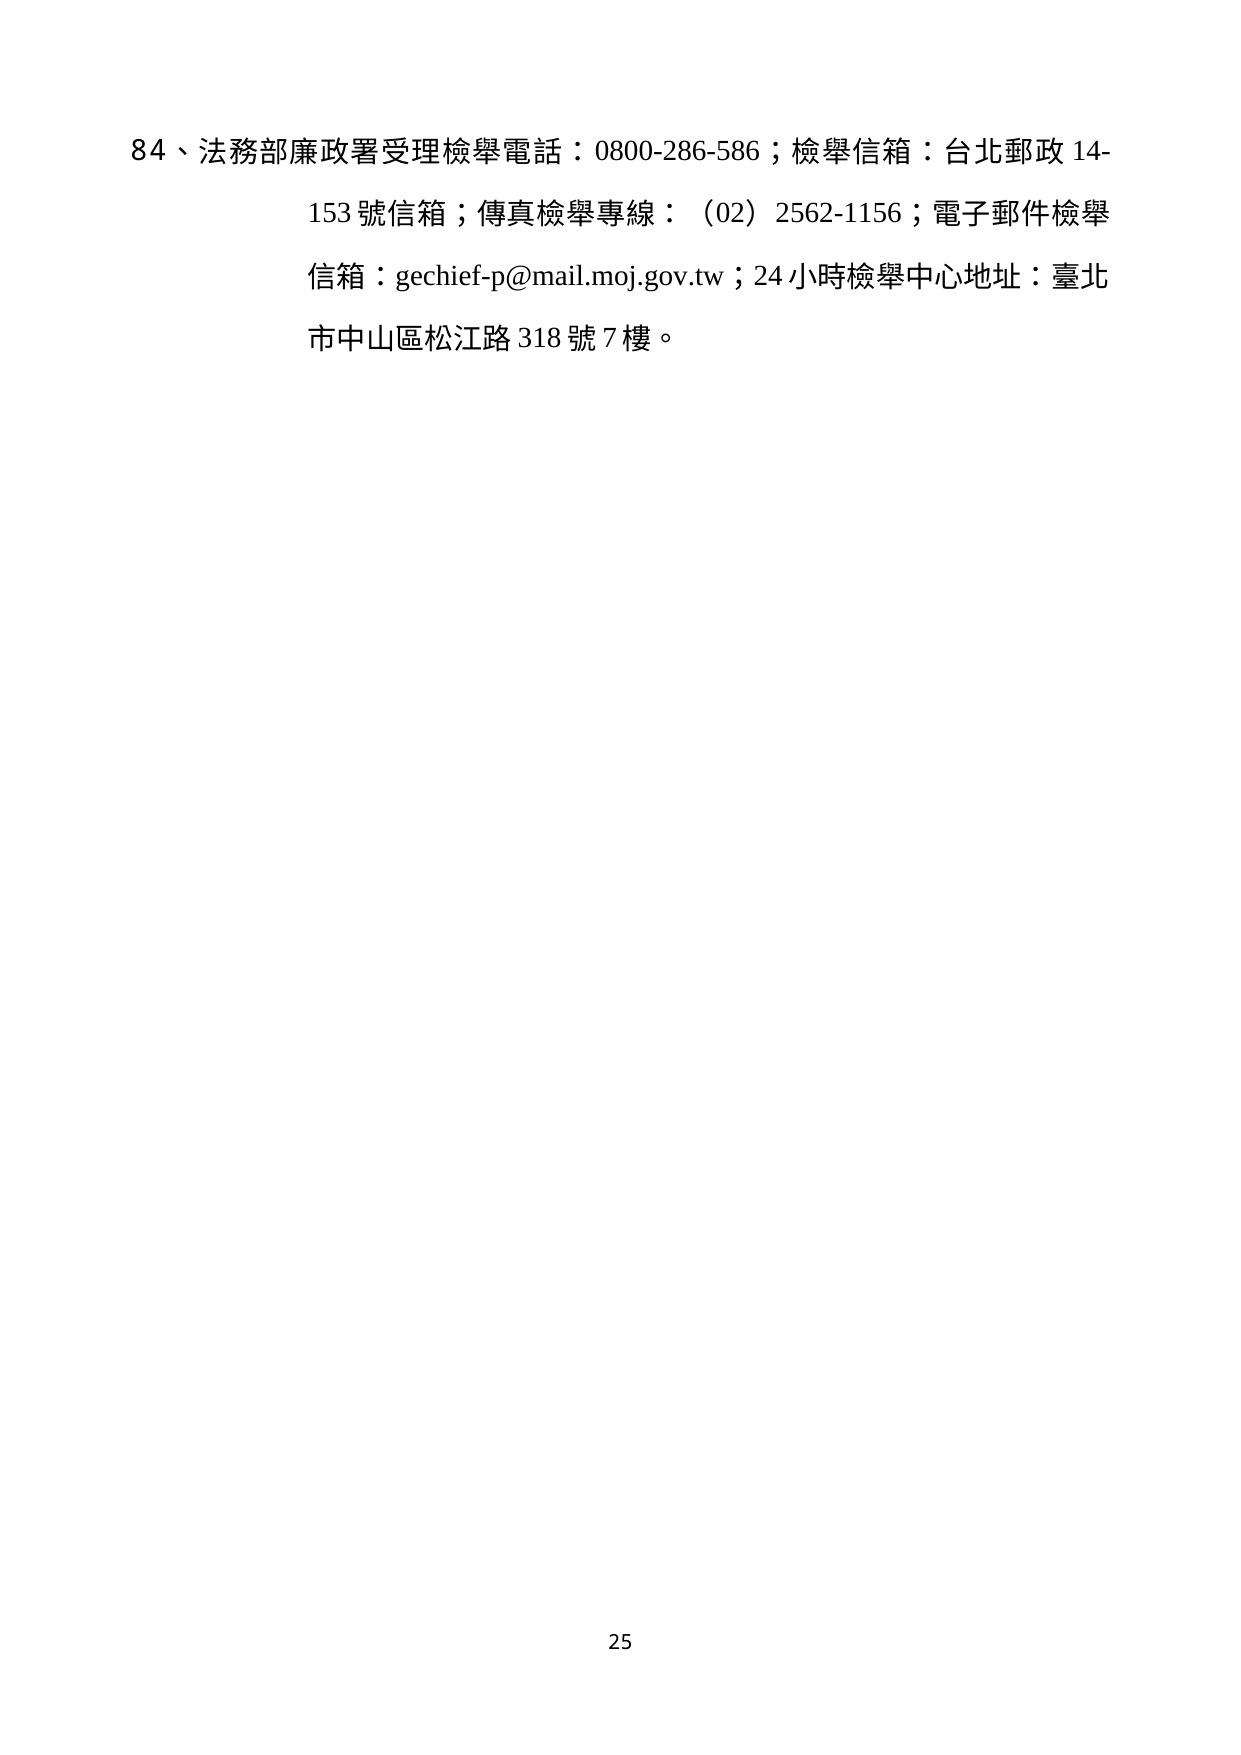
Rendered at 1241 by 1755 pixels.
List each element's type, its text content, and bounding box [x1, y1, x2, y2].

list 法務部廉政署受理檢舉電話：0800-286-586；檢舉信箱：台北郵政14-153號信箱；傳真檢舉專線：（02）2562-1156；電子郵件檢舉信箱：gechief-p@mail.moj.gov.tw；24小時檢舉中心地址：臺北市中山區松江路318號7樓。 [130, 108, 1110, 358]
